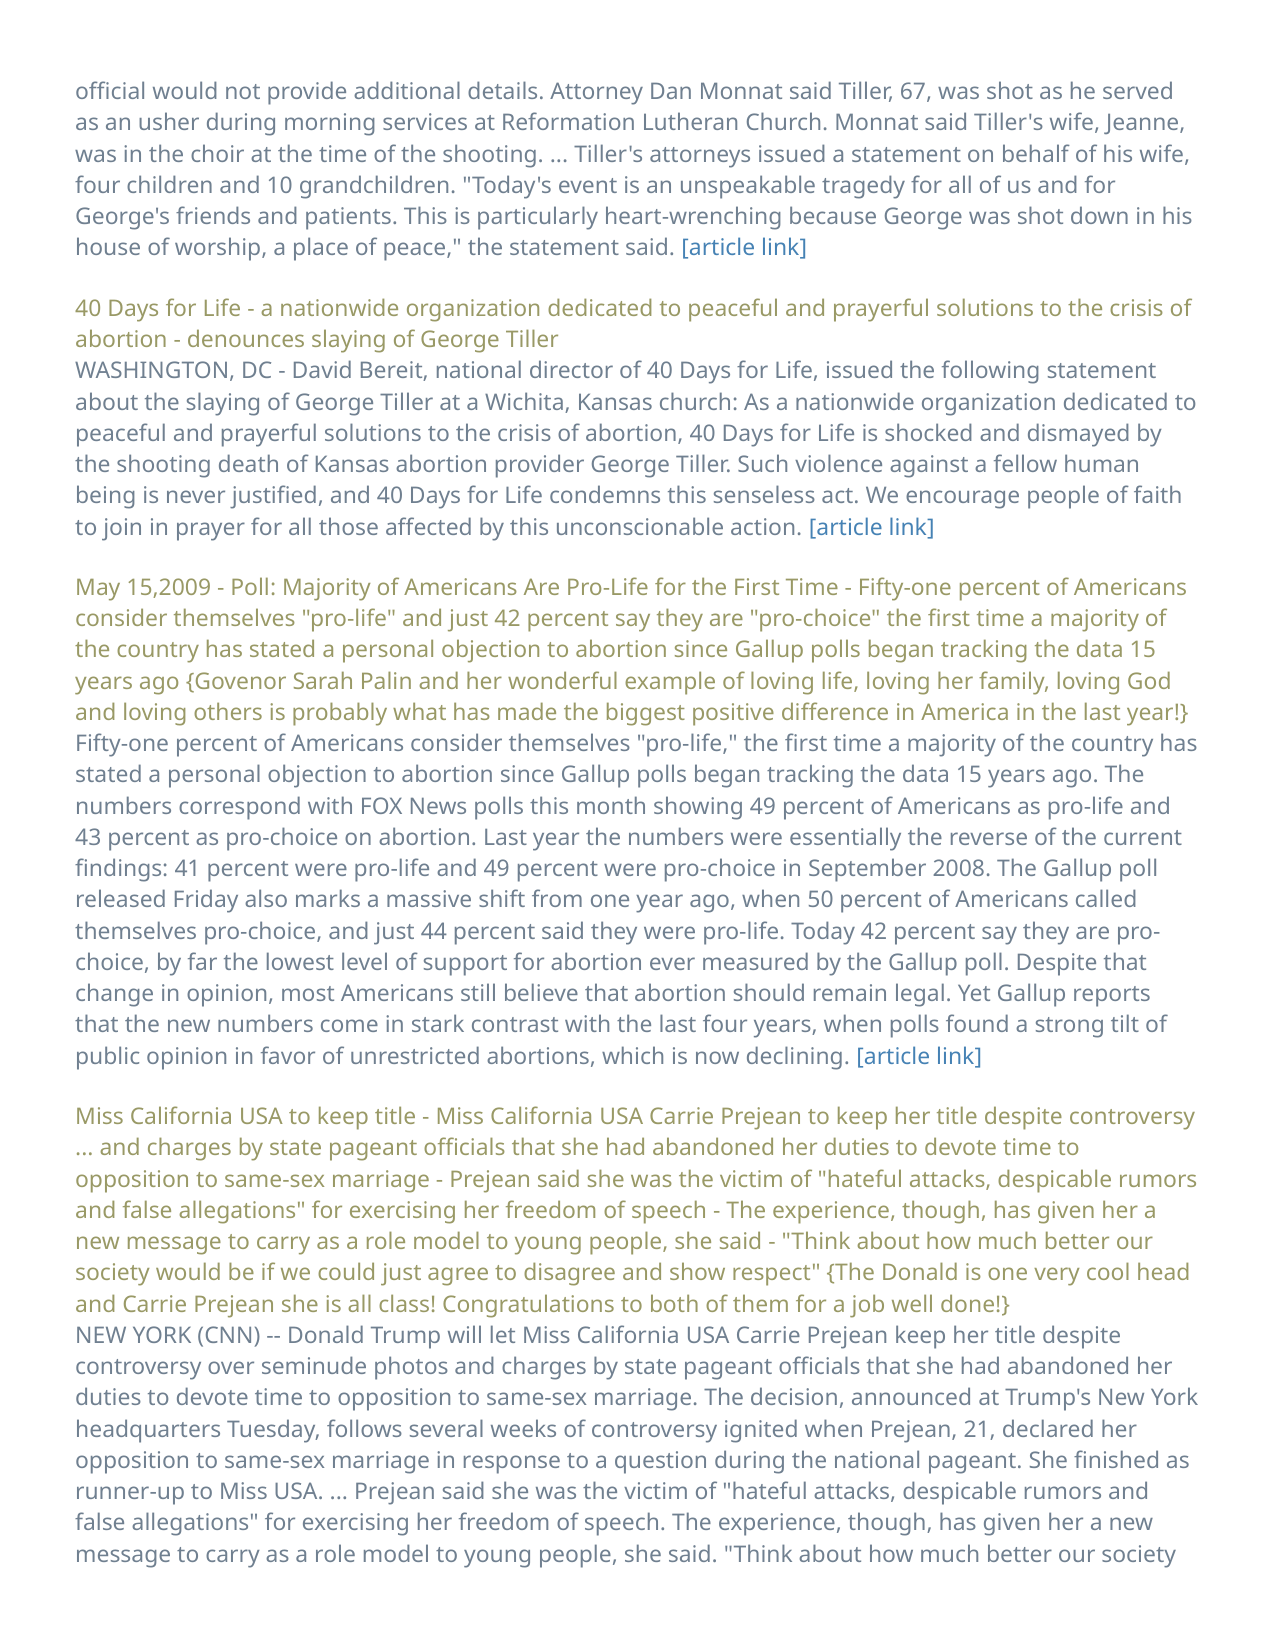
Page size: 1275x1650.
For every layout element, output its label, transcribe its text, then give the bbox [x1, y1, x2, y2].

text Miss California USA to keep title - Miss California USA Carrie Prejean to keep her title despite controversy ... and charges by state pageant officials that she had abandoned her duties to devote time to opposition to same-sex marriage - Prejean said she was the victim of "hateful attacks, despicable rumors and false allegations" for exercising her freedom of speech - The experience, though, has given her a new message to carry as a role model to young people, she said - "Think about how much better our society would be if we could just agree to disagree and show respect" {The Donald is one very cool head and Carrie Prejean she is all class! Congratulations to both of them for a job well done!} NEW YORK (CNN) -- Donald Trump will let Miss California USA Carrie Prejean keep her title despite controversy over seminude photos and charges by state pageant officials that she had abandoned her duties to devote time to opposition to same-sex marriage. The decision, announced at Trump's New York headquarters Tuesday, follows several weeks of controversy ignited when Prejean, 21, declared her opposition to same-sex marriage in response to a question during the national pageant. She finished as runner-up to Miss USA. ... Prejean said she was the victim of "hateful attacks, despicable rumors and false allegations" for exercising her freedom of speech. The experience, though, has given her a new message to carry as a role model to young people, she said. "Think about how much better our society [75, 1100, 1200, 1569]
text May 15,2009 - Poll: Majority of Americans Are Pro-Life for the First Time - Fifty-one percent of Americans consider themselves "pro-life" and just 42 percent say they are "pro-choice" the first time a majority of the country has stated a personal objection to abortion since Gallup polls began tracking the data 15 years ago {Govenor Sarah Palin and her wonderful example of loving life, loving her family, loving God and loving others is probably what has made the biggest positive difference in America in the last year!} Fifty-one percent of Americans consider themselves "pro-life," the first time a majority of the country has stated a personal objection to abortion since Gallup polls began tracking the data 15 years ago. The numbers correspond with FOX News polls this month showing 49 percent of Americans as pro-life and 43 percent as pro-choice on abortion. Last year the numbers were essentially the reverse of the current findings: 41 percent were pro-life and 49 percent were pro-choice in September 2008. The Gallup poll released Friday also marks a massive shift from one year ago, when 50 percent of Americans called themselves pro-choice, and just 44 percent said they were pro-life. Today 42 percent say they are pro-choice, by far the lowest level of support for abortion ever measured by the Gallup poll. Despite that change in opinion, most Americans still believe that abortion should remain legal. Yet Gallup reports that the new numbers come in stark contrast with the last four years, when polls found a strong tilt of public opinion in favor of unrestricted abortions, which is now declining. [article link] [75, 571, 1200, 1071]
text 40 Days for Life - a nationwide organization dedicated to peaceful and prayerful solutions to the crisis of abortion - denounces slaying of George Tiller WASHINGTON, DC - David Bereit, national director of 40 Days for Life, issued the following statement about the slaying of George Tiller at a Wichita, Kansas church: As a nationwide organization dedicated to peaceful and prayerful solutions to the crisis of abortion, 40 Days for Life is shocked and dismayed by the shooting death of Kansas abortion provider George Tiller. Such violence against a fellow human being is never justified, and 40 Days for Life condemns this senseless act. We encourage people of faith to join in prayer for all those affected by this unconscionable action. [article link] [75, 292, 1200, 542]
text official would not provide additional details. Attorney Dan Monnat said Tiller, 67, was shot as he served as an usher during morning services at Reformation Lutheran Church. Monnat said Tiller's wife, Jeanne, was in the choir at the time of the shooting. ... Tiller's attorneys issued a statement on behalf of his wife, four children and 10 grandchildren. "Today's event is an unspeakable tragedy for all of us and for George's friends and patients. This is particularly heart-wrenching because George was shot down in his house of worship, a place of peace," the statement said. [article link] [75, 75, 1200, 262]
